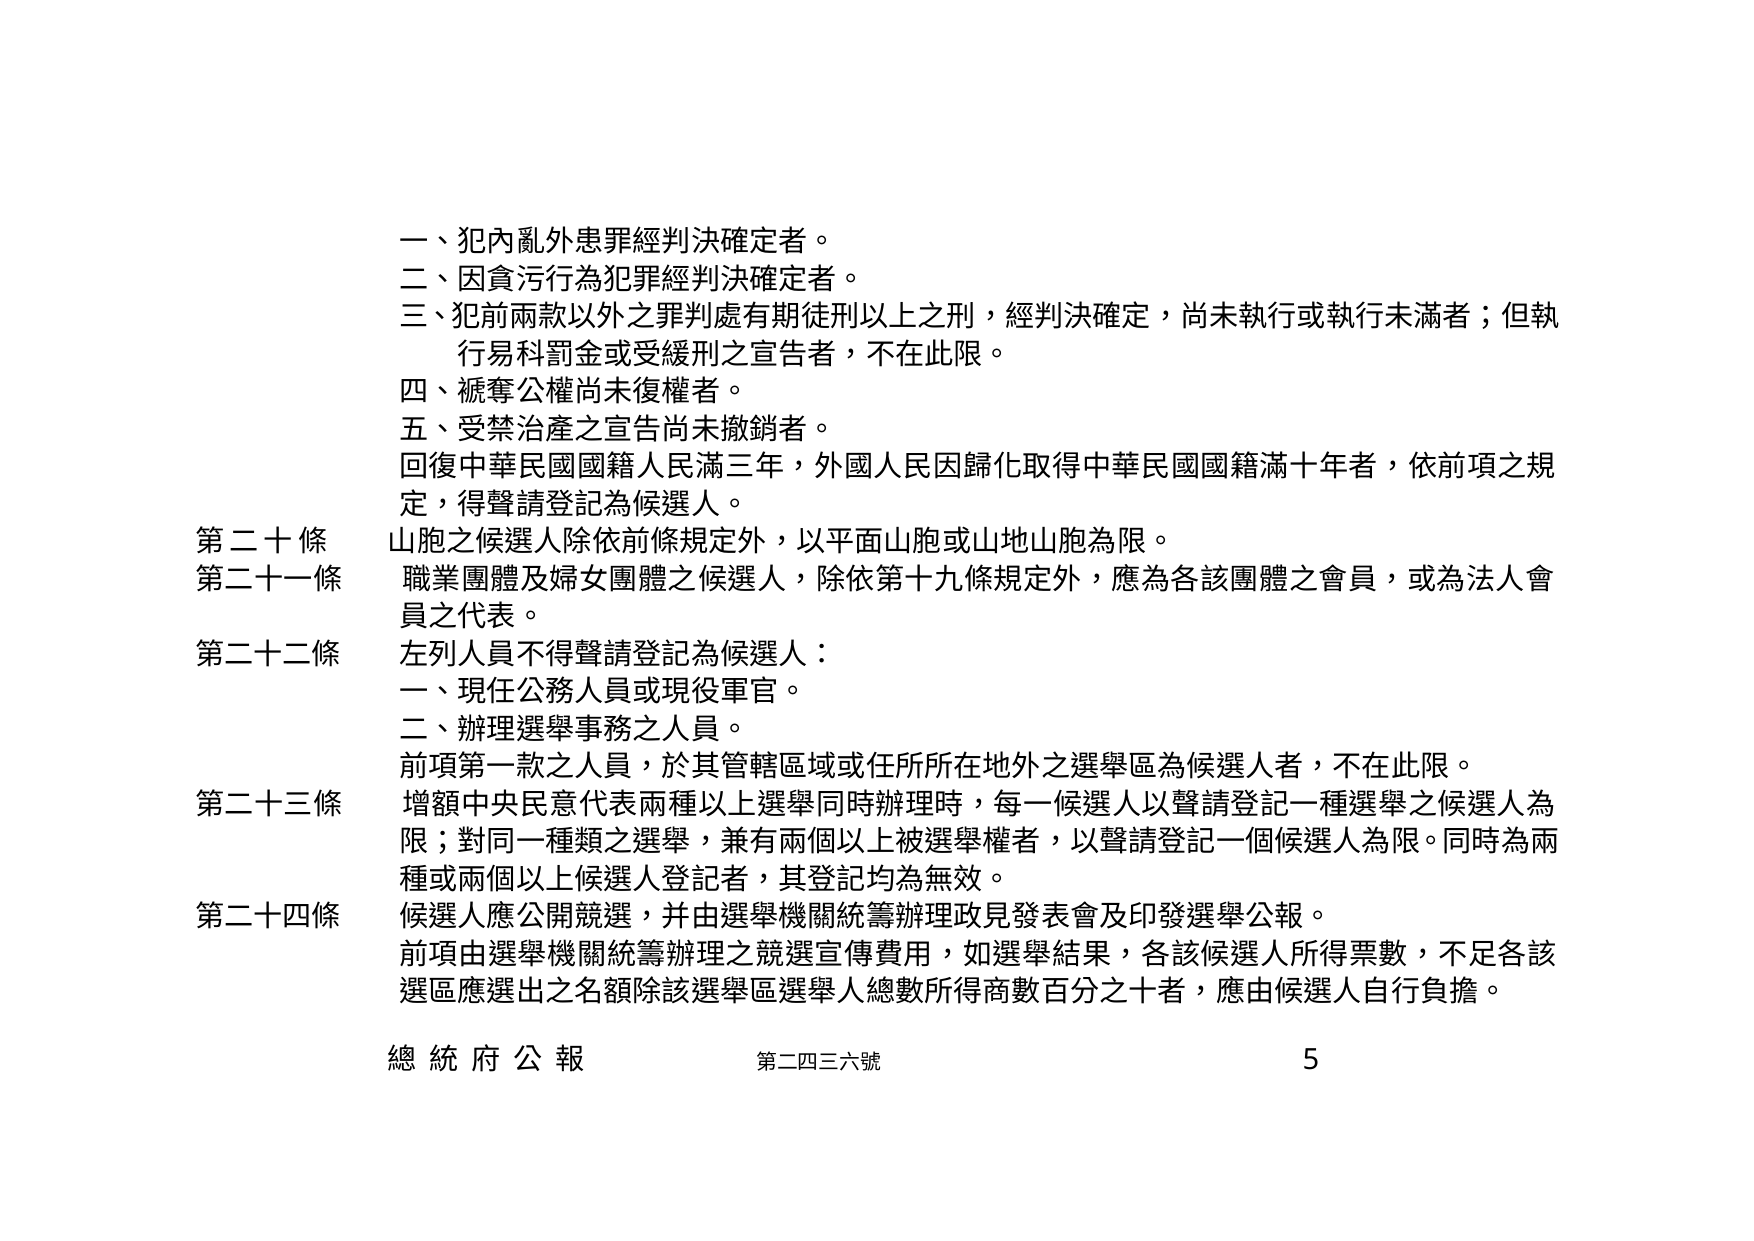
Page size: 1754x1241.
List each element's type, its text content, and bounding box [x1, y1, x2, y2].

text 第二十四條 候選人應公開競選，并由選舉機關統籌辦理政見發表會及印發選舉公報。 [195, 897, 1559, 934]
text 二、辦理選舉事務之人員。 [399, 709, 1559, 747]
text 二、因貪污行為犯罪經判決確定者。 [399, 259, 1559, 297]
text 前項由選舉機關統籌辦理之競選宣傳費用，如選舉結果，各該候選人所得票數，不足各該選區應選出之名額除該選舉區選舉人總數所得商數百分之十者，應由候選人自行負擔。 [399, 934, 1559, 1009]
text 一、犯內亂外患罪經判決確定者。 [399, 222, 1559, 259]
text 三、犯前兩款以外之罪判處有期徒刑以上之刑，經判決確定，尚未執行或執行未滿者；但執行易科罰金或受緩刑之宣告者，不在此限。 [399, 297, 1559, 372]
text 第二十條 山胞之候選人除依前條規定外，以平面山胞或山地山胞為限。 [195, 522, 1559, 559]
text 回復中華民國國籍人民滿三年，外國人民因歸化取得中華民國國籍滿十年者，依前項之規定，得聲請登記為候選人。 [399, 447, 1559, 522]
text 一、現任公務人員或現役軍官。 [399, 672, 1559, 709]
text 前項第一款之人員，於其管轄區域或任所所在地外之選舉區為候選人者，不在此限。 [399, 747, 1559, 784]
text 第二十一條 職業團體及婦女團體之候選人，除依第十九條規定外，應為各該團體之會員，或為法人會員之代表。 [195, 559, 1559, 634]
text 四、褫奪公權尚未復權者。 [399, 372, 1559, 409]
text 第二十三條 增額中央民意代表兩種以上選舉同時辦理時，每一候選人以聲請登記一種選舉之候選人為限；對同一種類之選舉，兼有兩個以上被選舉權者，以聲請登記一個候選人為限。同時為兩種或兩個以上候選人登記者，其登記均為無效。 [195, 784, 1559, 897]
text 第二十二條 左列人員不得聲請登記為候選人： [195, 634, 1559, 672]
text 五、受禁治產之宣告尚未撤銷者。 [399, 409, 1559, 447]
